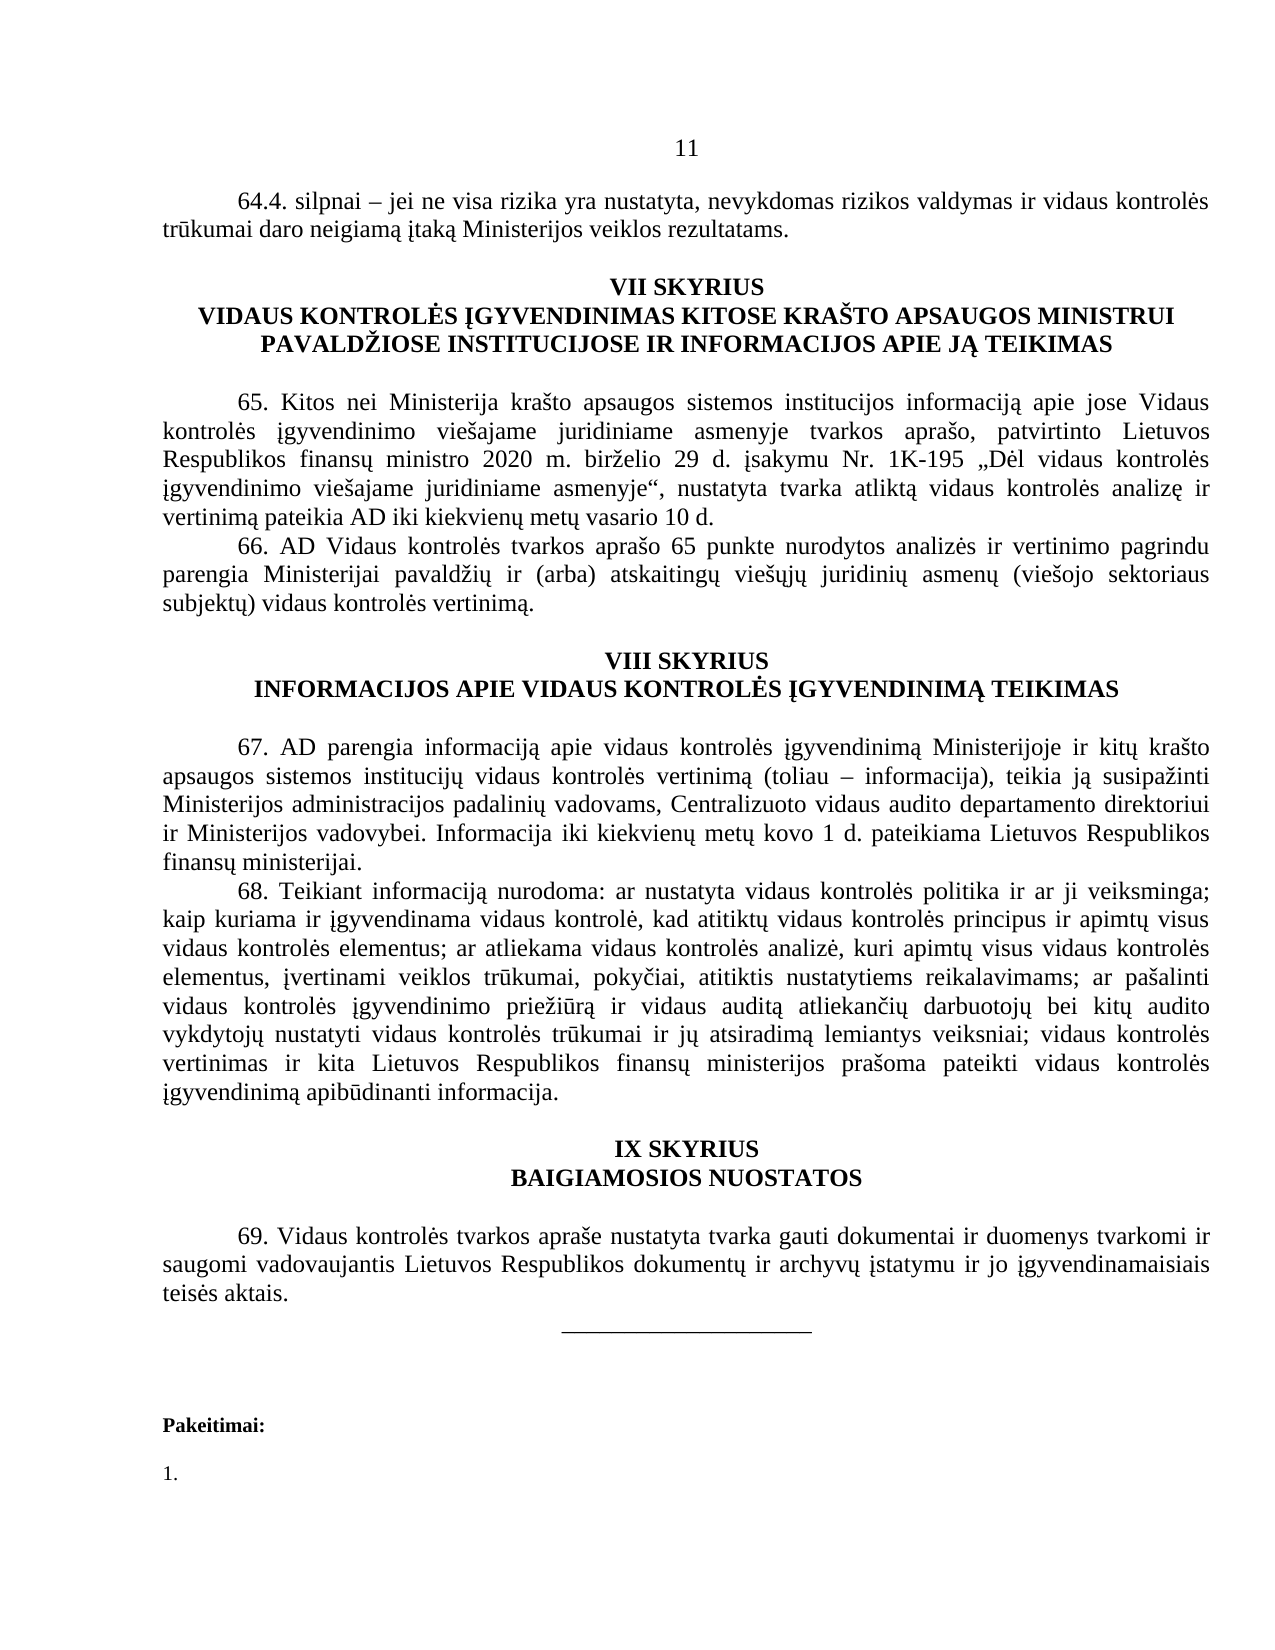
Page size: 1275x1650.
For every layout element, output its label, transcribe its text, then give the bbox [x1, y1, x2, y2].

text 67. AD parengia informaciją apie vidaus kontrolės įgyvendinimą Ministerijoje ir kitų krašto apsaugos sistemos institucijų vidaus kontrolės vertinimą (toliau – informacija), teikia ją susipažinti Ministerijos administracijos padalinių vadovams, Centralizuoto vidaus audito departamento direktoriui ir Ministerijos vadovybei. Informacija iki kiekvienų metų kovo 1 d. pateikiama Lietuvos Respublikos finansų ministerijai. [162, 732, 1211, 876]
text Pakeitimai: [162, 1413, 1211, 1437]
text 1. [162, 1461, 1211, 1485]
text VIII SKYRIUS [162, 646, 1211, 674]
text 69. Vidaus kontrolės tvarkos apraše nustatyta tvarka gauti dokumentai ir duomenys tvarkomi ir saugomi vadovaujantis Lietuvos Respublikos dokumentų ir archyvų įstatymu ir jo įgyvendinamaisiais teisės aktais. [162, 1221, 1211, 1307]
text INFORMACIJOS APIE VIDAUS KONTROLĖS ĮGYVENDINIMĄ TEIKIMAS [162, 674, 1211, 703]
text 66. AD Vidaus kontrolės tvarkos aprašo 65 punkte nurodytos analizės ir vertinimo pagrindu parengia Ministerijai pavaldžių ir (arba) atskaitingų viešųjų juridinių asmenų (viešojo sektoriaus subjektų) vidaus kontrolės vertinimą. [162, 531, 1211, 617]
text 64.4. silpnai – jei ne visa rizika yra nustatyta, nevykdomas rizikos valdymas ir vidaus kontrolės trūkumai daro neigiamą įtaką Ministerijos veiklos rezultatams. [162, 186, 1211, 243]
text 65. Kitos nei Ministerija krašto apsaugos sistemos institucijos informaciją apie jose Vidaus kontrolės įgyvendinimo viešajame juridiniame asmenyje tvarkos aprašo, patvirtinto Lietuvos Respublikos finansų ministro 2020 m. birželio 29 d. įsakymu Nr. 1K-195 „Dėl vidaus kontrolės įgyvendinimo viešajame juridiniame asmenyje“, nustatyta tvarka atliktą vidaus kontrolės analizę ir vertinimą pateikia AD iki kiekvienų metų vasario 10 d. [162, 387, 1211, 531]
text VIDAUS KONTROLĖS ĮGYVENDINIMAS KITOSE KRAŠTO APSAUGOS MINISTRUI PAVALDŽIOSE INSTITUCIJOSE IR INFORMACIJOS APIE JĄ TEIKIMAS [162, 301, 1211, 358]
text VII SKYRIUS [162, 272, 1211, 301]
text BAIGIAMOSIOS NUOSTATOS [162, 1163, 1211, 1192]
text ____________________ [162, 1307, 1211, 1336]
text 68. Teikiant informaciją nurodoma: ar nustatyta vidaus kontrolės politika ir ar ji veiksminga; kaip kuriama ir įgyvendinama vidaus kontrolė, kad atitiktų vidaus kontrolės principus ir apimtų visus vidaus kontrolės elementus; ar atliekama vidaus kontrolės analizė, kuri apimtų visus vidaus kontrolės elementus, įvertinami veiklos trūkumai, pokyčiai, atitiktis nustatytiems reikalavimams; ar pašalinti vidaus kontrolės įgyvendinimo priežiūrą ir vidaus auditą atliekančių darbuotojų bei kitų audito vykdytojų nustatyti vidaus kontrolės trūkumai ir jų atsiradimą lemiantys veiksniai; vidaus kontrolės vertinimas ir kita Lietuvos Respublikos finansų ministerijos prašoma pateikti vidaus kontrolės įgyvendinimą apibūdinanti informacija. [162, 876, 1211, 1106]
text IX SKYRIUS [162, 1134, 1211, 1163]
